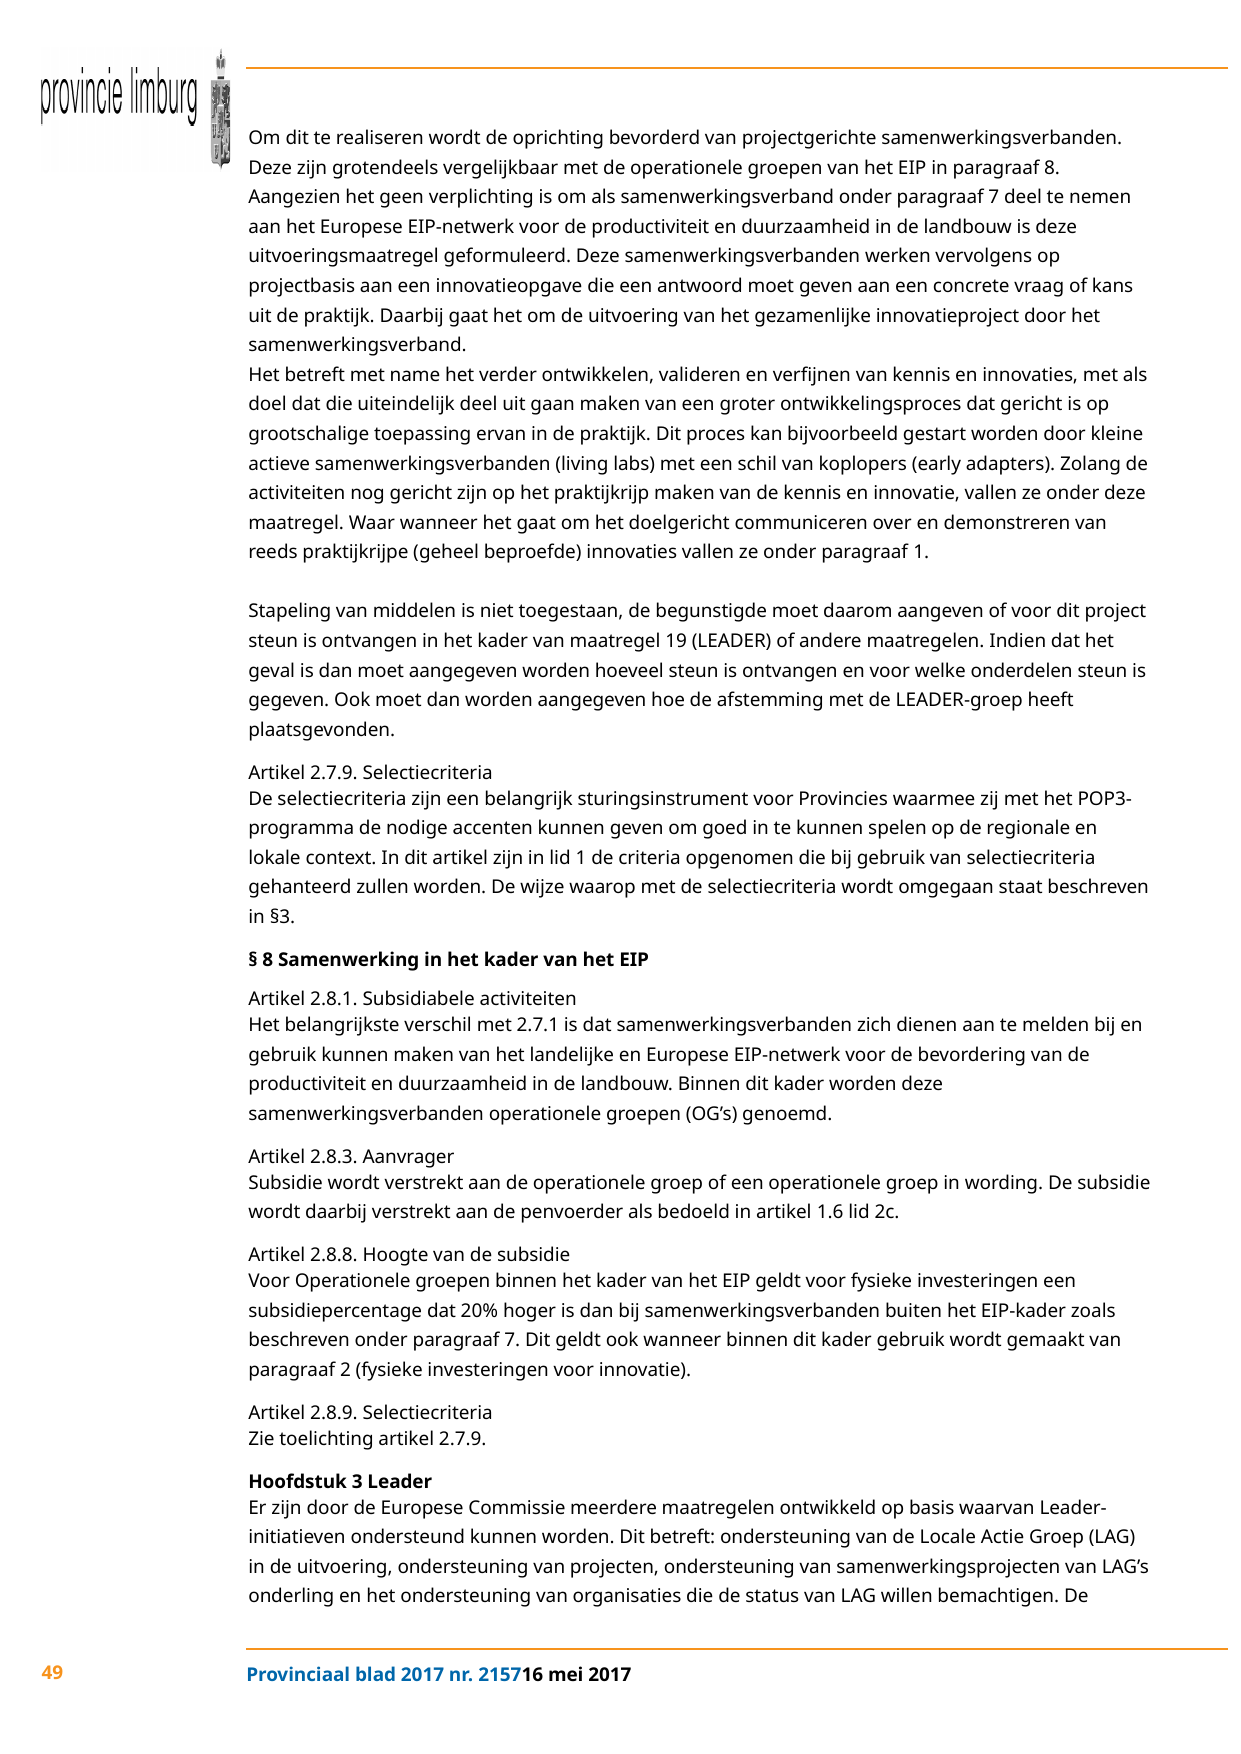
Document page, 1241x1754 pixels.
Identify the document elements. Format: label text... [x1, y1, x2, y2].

text Om dit te realiseren wordt de oprichting bevorderd van projectgerichte samenwerkingsverbanden. Deze zijn grotendeels vergelijkbaar met de operationele groepen van het EIP in paragraaf 8. Aangezien het geen verplichting is om als samenwerkingsverband onder paragraaf 7 deel te nemen aan het Europese EIP-netwerk voor de productiviteit en duurzaamheid in de landbouw is deze uitvoeringsmaatregel geformuleerd. Deze samenwerkingsverbanden werken vervolgens op projectbasis aan een innovatieopgave die een antwoord moet geven aan een concrete vraag of kans uit de praktijk. Daarbij gaat het om de uitvoering van het gezamenlijke innovatieproject door het samenwerkingsverband. [248, 124, 1152, 357]
text Artikel 2.7.9. Selectiecriteria [248, 759, 1152, 785]
text Hoofdstuk 3 Leader [248, 1468, 1152, 1494]
picture [41, 47, 231, 172]
text Stapeling van middelen is niet toegestaan, de begunstigde moet daarom aangeven of voor dit project steun is ontvangen in het kader van maatregel 19 (LEADER) of andere maatregelen. Indien dat het geval is dan moet aangegeven worden hoeveel steun is ontvangen en voor welke onderdelen steun is gegeven. Ook moet dan worden aangegeven hoe de afstemming met de LEADER-groep heeft plaatsgevonden. [248, 598, 1152, 742]
text Artikel 2.8.9. Selectiecriteria [248, 1399, 1152, 1425]
text Zie toelichting artikel 2.7.9. [248, 1425, 1152, 1451]
text Artikel 2.8.3. Aanvrager [248, 1143, 1152, 1169]
text Voor Operationele groepen binnen het kader van het EIP geldt voor fysieke investeringen een subsidiepercentage dat 20% hoger is dan bij samenwerkingsverbanden buiten het EIP-kader zoals beschreven onder paragraaf 7. Dit geldt ook wanneer binnen dit kader gebruik wordt gemaakt van paragraaf 2 (fysieke investeringen voor innovatie). [248, 1267, 1152, 1382]
text Het betreft met name het verder ontwikkelen, valideren en verfijnen van kennis en innovaties, met als doel dat die uiteindelijk deel uit gaan maken van een groter ontwikkelingsproces dat gericht is op grootschalige toepassing ervan in de praktijk. Dit proces kan bijvoorbeeld gestart worden door kleine actieve samenwerkingsverbanden (living labs) met een schil van koplopers (early adapters). Zolang de activiteiten nog gericht zijn op het praktijkrijp maken van de kennis en innovatie, vallen ze onder deze maatregel. Waar wanneer het gaat om het doelgericht communiceren over en demonstreren van reeds praktijkrijpe (geheel beproefde) innovaties vallen ze onder paragraaf 1. [248, 361, 1152, 564]
text Subsidie wordt verstrekt aan de operationele groep of een operationele groep in wording. De subsidie wordt daarbij verstrekt aan de penvoerder als bedoeld in artikel 1.6 lid 2c. [248, 1169, 1152, 1224]
text De selectiecriteria zijn een belangrijk sturingsinstrument voor Provincies waarmee zij met het POP3-programma de nodige accenten kunnen geven om goed in te kunnen spelen op de regionale en lokale context. In dit artikel zijn in lid 1 de criteria opgenomen die bij gebruik van selectiecriteria gehanteerd zullen worden. De wijze waarop met de selectiecriteria wordt omgegaan staat beschreven in §3. [248, 785, 1152, 929]
text § 8 Samenwerking in het kader van het EIP [248, 946, 1152, 972]
text Er zijn door de Europese Commissie meerdere maatregelen ontwikkeld op basis waarvan Leader-initiatieven ondersteund kunnen worden. Dit betreft: ondersteuning van de Locale Actie Groep (LAG) in de uitvoering, ondersteuning van projecten, ondersteuning van samenwerkingsprojecten van LAG’s onderling en het ondersteuning van organisaties die de status van LAG willen bemachtigen. De [248, 1494, 1152, 1608]
text Artikel 2.8.1. Subsidiabele activiteiten [248, 986, 1152, 1011]
text Artikel 2.8.8. Hoogte van de subsidie [248, 1242, 1152, 1267]
text Het belangrijkste verschil met 2.7.1 is dat samenwerkingsverbanden zich dienen aan te melden bij en gebruik kunnen maken van het landelijke en Europese EIP-netwerk voor de bevordering van de productiviteit en duurzaamheid in de landbouw. Binnen dit kader worden deze samenwerkingsverbanden operationele groepen (OG’s) genoemd. [248, 1011, 1152, 1126]
